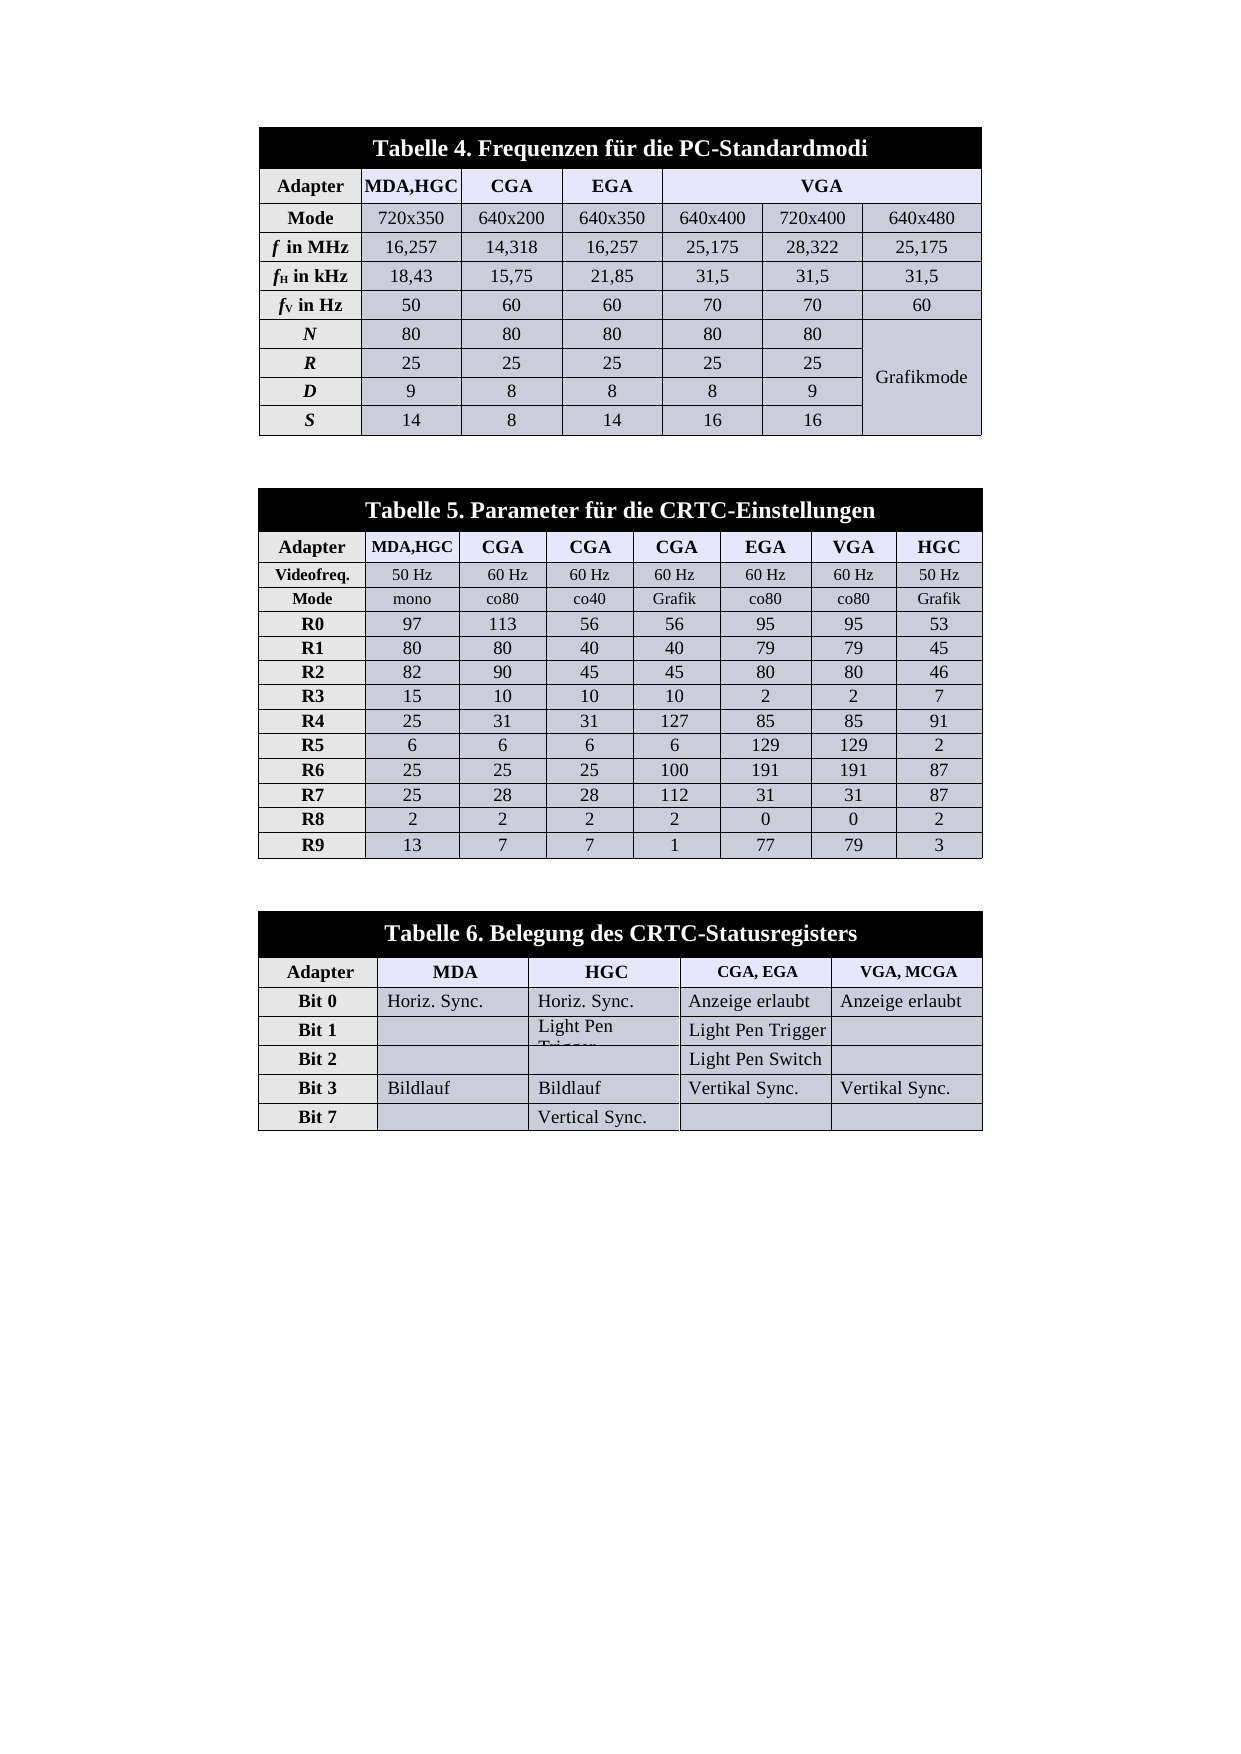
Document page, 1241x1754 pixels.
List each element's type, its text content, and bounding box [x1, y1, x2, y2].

table_cell Grafik [897, 588, 982, 611]
table_cell Adapter [260, 169, 361, 203]
table_cell Bit 1 [259, 1017, 377, 1045]
table_cell 6 [634, 734, 720, 758]
table_cell 25,175 [863, 233, 981, 261]
table_cell 28 [547, 784, 633, 807]
table_cell Vertical Sync. [529, 1104, 679, 1130]
table_cell 15,75 [462, 262, 562, 290]
table_cell 8 [663, 378, 762, 405]
table_cell 9 [763, 378, 862, 405]
table_cell 2 [547, 808, 633, 832]
table_cell R8 [259, 808, 365, 832]
table_cell [529, 1046, 679, 1074]
table_cell CGA [462, 169, 562, 203]
table_cell 79 [812, 637, 896, 660]
table_cell R [260, 349, 361, 377]
table_cell CGA [634, 532, 720, 562]
table_cell fH in kHz [260, 262, 361, 290]
table_cell 6 [547, 734, 633, 758]
table_cell 6 [460, 734, 546, 758]
table_cell Horiz. Sync. [378, 988, 528, 1016]
table_cell 25 [663, 349, 762, 377]
table_cell 60 Hz [460, 563, 546, 587]
table_cell 79 [812, 833, 896, 858]
table_cell 18,43 [362, 262, 461, 290]
table_cell f in MHz [260, 233, 361, 261]
table_cell 80 [366, 637, 459, 660]
table_cell Bildlauf [529, 1075, 679, 1103]
table_cell 87 [897, 784, 982, 807]
table_cell 129 [812, 734, 896, 758]
table_cell 46 [897, 661, 982, 684]
table_cell Bit 7 [259, 1104, 377, 1130]
table_cell 31 [812, 784, 896, 807]
table_cell Mode [260, 204, 361, 232]
table_cell CGA, EGA [681, 958, 831, 987]
table_cell 28 [460, 784, 546, 807]
table_cell Horiz. Sync. [529, 988, 679, 1016]
table_cell R9 [259, 833, 365, 858]
table_cell 8 [563, 378, 662, 405]
table_cell 85 [721, 710, 811, 733]
table_cell 2 [812, 685, 896, 709]
table_header Tabelle 6. Belegung des CRTC-Statusregisters [259, 912, 982, 957]
table_cell 640x480 [863, 204, 981, 232]
table_cell Adapter [259, 532, 365, 562]
table_cell 31 [460, 710, 546, 733]
table_cell 6 [366, 734, 459, 758]
table_cell 53 [897, 612, 982, 636]
table_cell 25 [366, 784, 459, 807]
table_cell R7 [259, 784, 365, 807]
table_cell 720x400 [763, 204, 862, 232]
table_cell Bit 2 [259, 1046, 377, 1074]
table_cell co80 [721, 588, 811, 611]
table_header 80 [462, 320, 562, 348]
table_cell 191 [721, 759, 811, 783]
table_cell 60 Hz [547, 563, 633, 587]
table_cell 60 Hz [812, 563, 896, 587]
table_cell 80 [460, 637, 546, 660]
table_cell 16,257 [563, 233, 662, 261]
table_cell 25 [547, 759, 633, 783]
table_cell [681, 1104, 831, 1130]
table_cell 7 [460, 833, 546, 858]
table_cell Light Pen Trigger [529, 1017, 679, 1045]
table_cell 14 [563, 406, 662, 435]
table_cell R1 [259, 637, 365, 660]
table_cell R3 [259, 685, 365, 709]
table_cell 50 Hz [897, 563, 982, 587]
table_cell 10 [460, 685, 546, 709]
table_cell 2 [460, 808, 546, 832]
table_cell Mode [259, 588, 365, 611]
table_cell 14,318 [462, 233, 562, 261]
table_cell 45 [634, 661, 720, 684]
table_cell MDA,HGC [362, 169, 461, 203]
table_cell 127 [634, 710, 720, 733]
table_cell 10 [547, 685, 633, 709]
table_cell 77 [721, 833, 811, 858]
table_cell R2 [259, 661, 365, 684]
table_cell 60 Hz [721, 563, 811, 587]
table_cell D [260, 378, 361, 405]
table_cell EGA [721, 532, 811, 562]
table_cell R6 [259, 759, 365, 783]
table_header Tabelle 4. Frequenzen für die PC-Standardmodi [260, 128, 981, 168]
table_cell VGA [812, 532, 896, 562]
table_cell 70 [663, 291, 762, 319]
table_cell 9 [362, 378, 461, 405]
table_cell 82 [366, 661, 459, 684]
table_cell co80 [460, 588, 546, 611]
table_cell 2 [366, 808, 459, 832]
table_cell 720x350 [362, 204, 461, 232]
table_cell co80 [812, 588, 896, 611]
table_cell 8 [462, 406, 562, 435]
table_cell Light Pen Switch [681, 1046, 831, 1074]
table_cell 56 [634, 612, 720, 636]
table_cell 14 [362, 406, 461, 435]
table_cell R5 [259, 734, 365, 758]
table_cell 129 [721, 734, 811, 758]
table_cell VGA [663, 169, 981, 203]
table_cell R4 [259, 710, 365, 733]
table_cell 60 [563, 291, 662, 319]
table_cell 2 [897, 808, 982, 832]
table_cell 25 [366, 759, 459, 783]
table_cell 8 [462, 378, 562, 405]
table_cell 113 [460, 612, 546, 636]
table_cell 15 [366, 685, 459, 709]
table_cell 100 [634, 759, 720, 783]
table_cell HGC [897, 532, 982, 562]
table_cell Anzeige erlaubt [832, 988, 982, 1016]
table_cell 31,5 [863, 262, 981, 290]
table_cell Grafik [634, 588, 720, 611]
table_cell 60 [462, 291, 562, 319]
table_cell 40 [634, 637, 720, 660]
table_cell 45 [547, 661, 633, 684]
table_cell 85 [812, 710, 896, 733]
table_cell 13 [366, 833, 459, 858]
table_cell 50 Hz [366, 563, 459, 587]
table_cell 1 [634, 833, 720, 858]
table_cell [832, 1017, 982, 1045]
table_cell [378, 1017, 528, 1045]
table_cell Videofreq. [259, 563, 365, 587]
table_cell Bit 3 [259, 1075, 377, 1103]
table_cell fV in Hz [260, 291, 361, 319]
table_cell CGA [547, 532, 633, 562]
table_cell 97 [366, 612, 459, 636]
table_cell [378, 1046, 528, 1074]
table_cell 0 [812, 808, 896, 832]
table_cell 31,5 [763, 262, 862, 290]
table_cell 191 [812, 759, 896, 783]
table_cell [832, 1046, 982, 1074]
table_cell CGA [460, 532, 546, 562]
table_cell MDA,HGC [366, 532, 459, 562]
table_cell 10 [634, 685, 720, 709]
table_cell 25 [460, 759, 546, 783]
table_cell 7 [547, 833, 633, 858]
table_header 80 [763, 320, 862, 348]
table_cell EGA [563, 169, 662, 203]
table_cell 16 [663, 406, 762, 435]
table_header 80 [362, 320, 461, 348]
table_cell Grafikmode [863, 320, 981, 435]
table_cell 31 [721, 784, 811, 807]
table_cell 16,257 [362, 233, 461, 261]
table_cell Bit 0 [259, 988, 377, 1016]
table_cell Anzeige erlaubt [681, 988, 831, 1016]
table_cell Vertikal Sync. [832, 1075, 982, 1103]
table_cell R0 [259, 612, 365, 636]
table_cell VGA, MCGA [832, 958, 982, 987]
table_cell 90 [460, 661, 546, 684]
table_header N [260, 320, 361, 348]
table_cell 45 [897, 637, 982, 660]
table_cell 2 [897, 734, 982, 758]
table_cell 16 [763, 406, 862, 435]
table_cell 31 [547, 710, 633, 733]
table_cell S [260, 406, 361, 435]
table_cell 25 [462, 349, 562, 377]
table_cell 3 [897, 833, 982, 858]
table_cell mono [366, 588, 459, 611]
table_cell 640x350 [563, 204, 662, 232]
table_cell [378, 1104, 528, 1130]
table_cell 640x200 [462, 204, 562, 232]
table_cell 70 [763, 291, 862, 319]
table_cell 25 [366, 710, 459, 733]
table_cell 112 [634, 784, 720, 807]
table_cell 80 [812, 661, 896, 684]
table_cell co40 [547, 588, 633, 611]
table_cell 56 [547, 612, 633, 636]
table_cell 640x400 [663, 204, 762, 232]
table_cell 25,175 [663, 233, 762, 261]
table_cell Vertikal Sync. [681, 1075, 831, 1103]
table_cell 80 [721, 661, 811, 684]
table_cell Adapter [259, 958, 377, 987]
table_cell 2 [634, 808, 720, 832]
table_cell 91 [897, 710, 982, 733]
table_cell 7 [897, 685, 982, 709]
table_cell 87 [897, 759, 982, 783]
table_cell 79 [721, 637, 811, 660]
table_cell 25 [763, 349, 862, 377]
table_cell [832, 1104, 982, 1130]
table_cell 60 [863, 291, 981, 319]
table_cell 40 [547, 637, 633, 660]
table_cell 95 [721, 612, 811, 636]
table_cell 25 [362, 349, 461, 377]
table_header 80 [663, 320, 762, 348]
table_cell 95 [812, 612, 896, 636]
table_cell 0 [721, 808, 811, 832]
table_cell 50 [362, 291, 461, 319]
table_cell Bildlauf [378, 1075, 528, 1103]
table_cell Light Pen Trigger [681, 1017, 831, 1045]
table_cell 25 [563, 349, 662, 377]
table_cell 21,85 [563, 262, 662, 290]
table_cell 2 [721, 685, 811, 709]
table_header 80 [563, 320, 662, 348]
table_cell 31,5 [663, 262, 762, 290]
table_cell 60 Hz [634, 563, 720, 587]
table_cell HGC [529, 958, 679, 987]
table_cell 28,322 [763, 233, 862, 261]
table_cell MDA [378, 958, 528, 987]
table_header Tabelle 5. Parameter für die CRTC-Einstellungen [259, 489, 982, 532]
